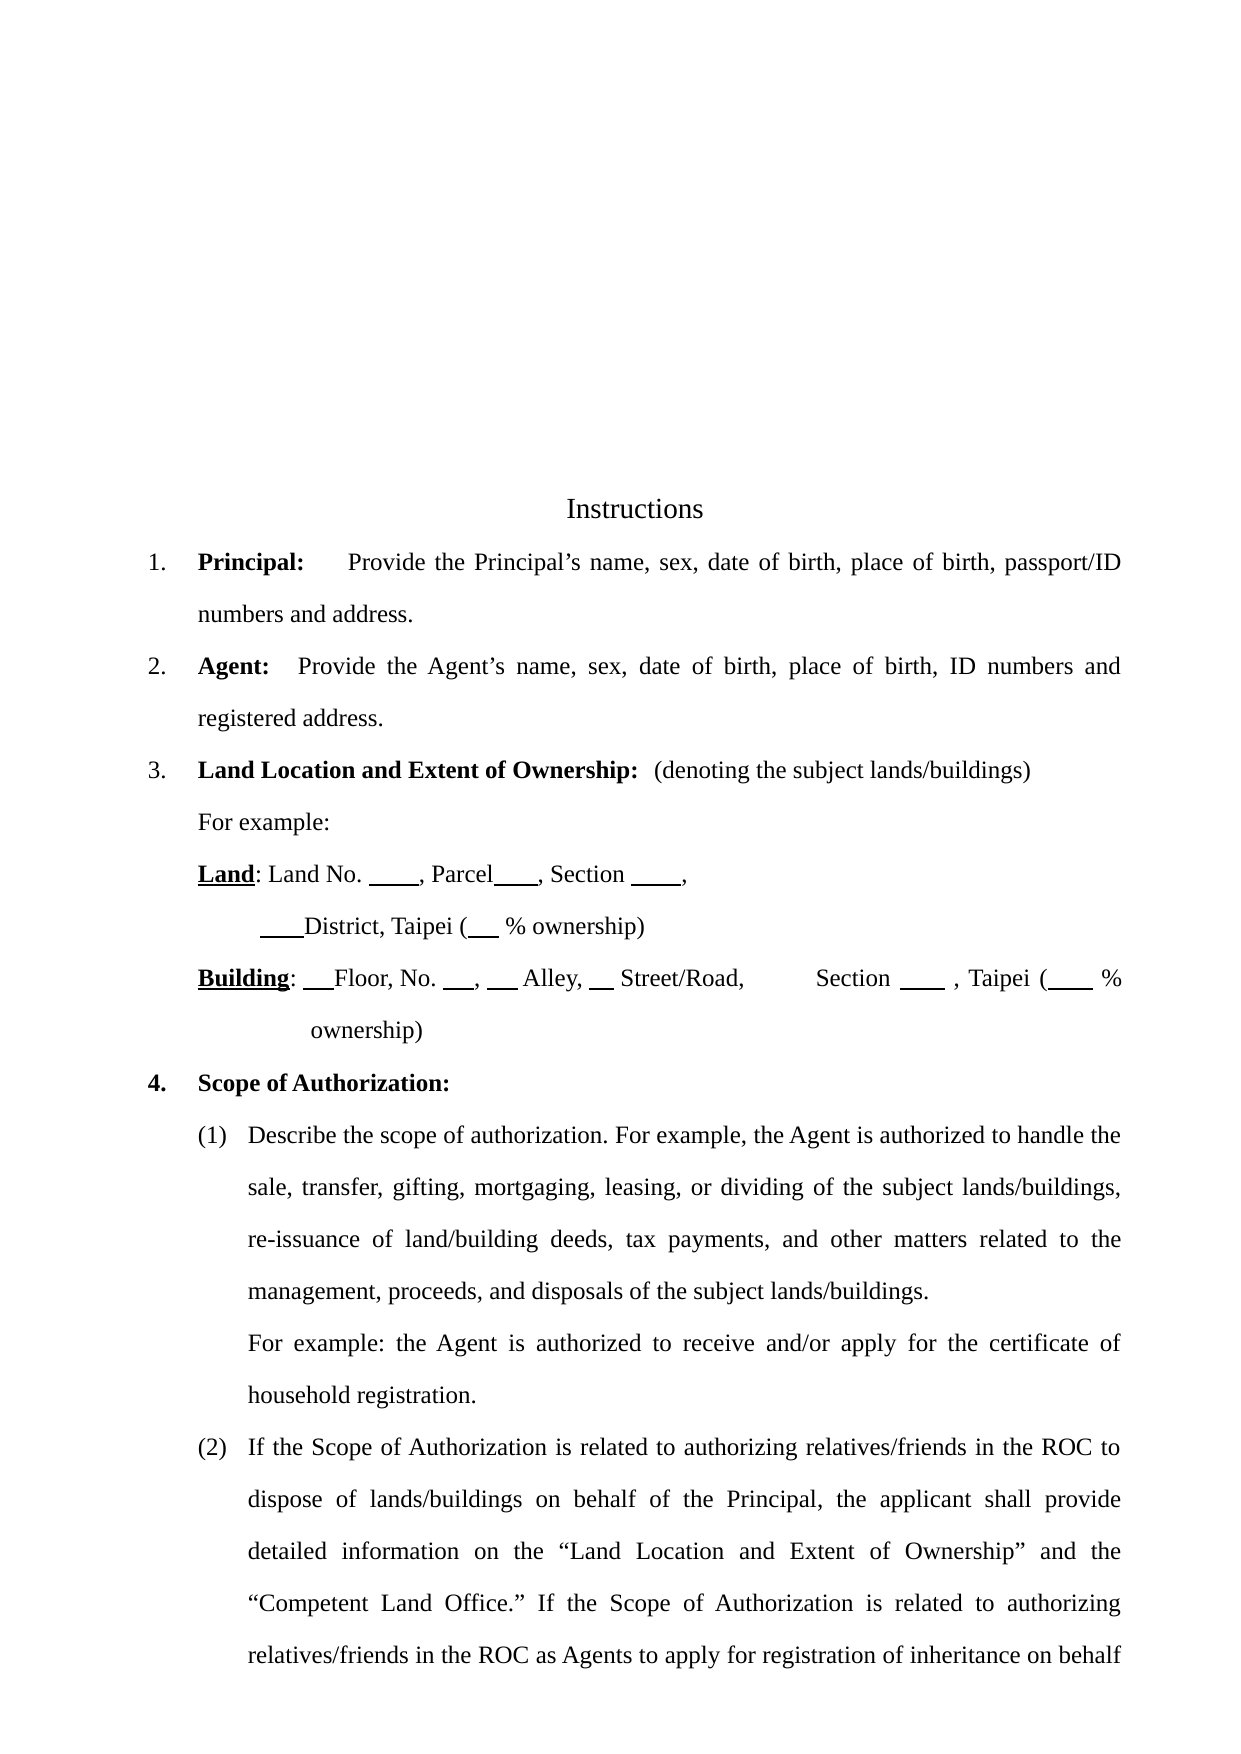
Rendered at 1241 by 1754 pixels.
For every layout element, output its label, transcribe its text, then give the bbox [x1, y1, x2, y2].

list Agent: Provide the Agent’s name, sex, date of birth, place of birth, ID numbers and registered address. [148, 633, 1122, 737]
text District, Taipei ( % ownership) [198, 893, 1122, 945]
list Describe the scope of authorization. For example, the Agent is authorized to handle the sale, transfer, gifting, mortgaging, leasing, or dividing of the subject lands/buildings, re-issuance of land/building deeds, tax payments, and other matters related to the management, proceeds, and disposals of the subject lands/buildings. [198, 1101, 1122, 1310]
list Land Location and Extent of Ownership: (denoting the subject lands/buildings) [148, 737, 1122, 789]
text For example: the Agent is authorized to receive and/or apply for the certificate of household registration. [248, 1310, 1122, 1414]
text Building: Floor, No. , Alley, Street/Road, Section , Taipei ( % ownership) [198, 945, 1122, 1049]
list If the Scope of Authorization is related to authorizing relatives/friends in the ROC to dispose of lands/buildings on behalf of the Principal, the applicant shall provide detailed information on the “Land Location and Extent of Ownership” and the “Competent Land Office.” If the Scope of Authorization is related to authorizing relatives/friends in the ROC as Agents to apply for registration of inheritance on behalf [198, 1414, 1122, 1674]
list Principal: Provide the Principal’s name, sex, date of birth, place of birth, passport/ID numbers and address. [148, 528, 1122, 633]
text Instructions [148, 476, 1122, 528]
text For example: [198, 789, 1122, 841]
text Land: Land No. , Parcel , Section , [198, 841, 1122, 893]
list Scope of Authorization: [148, 1049, 1122, 1101]
